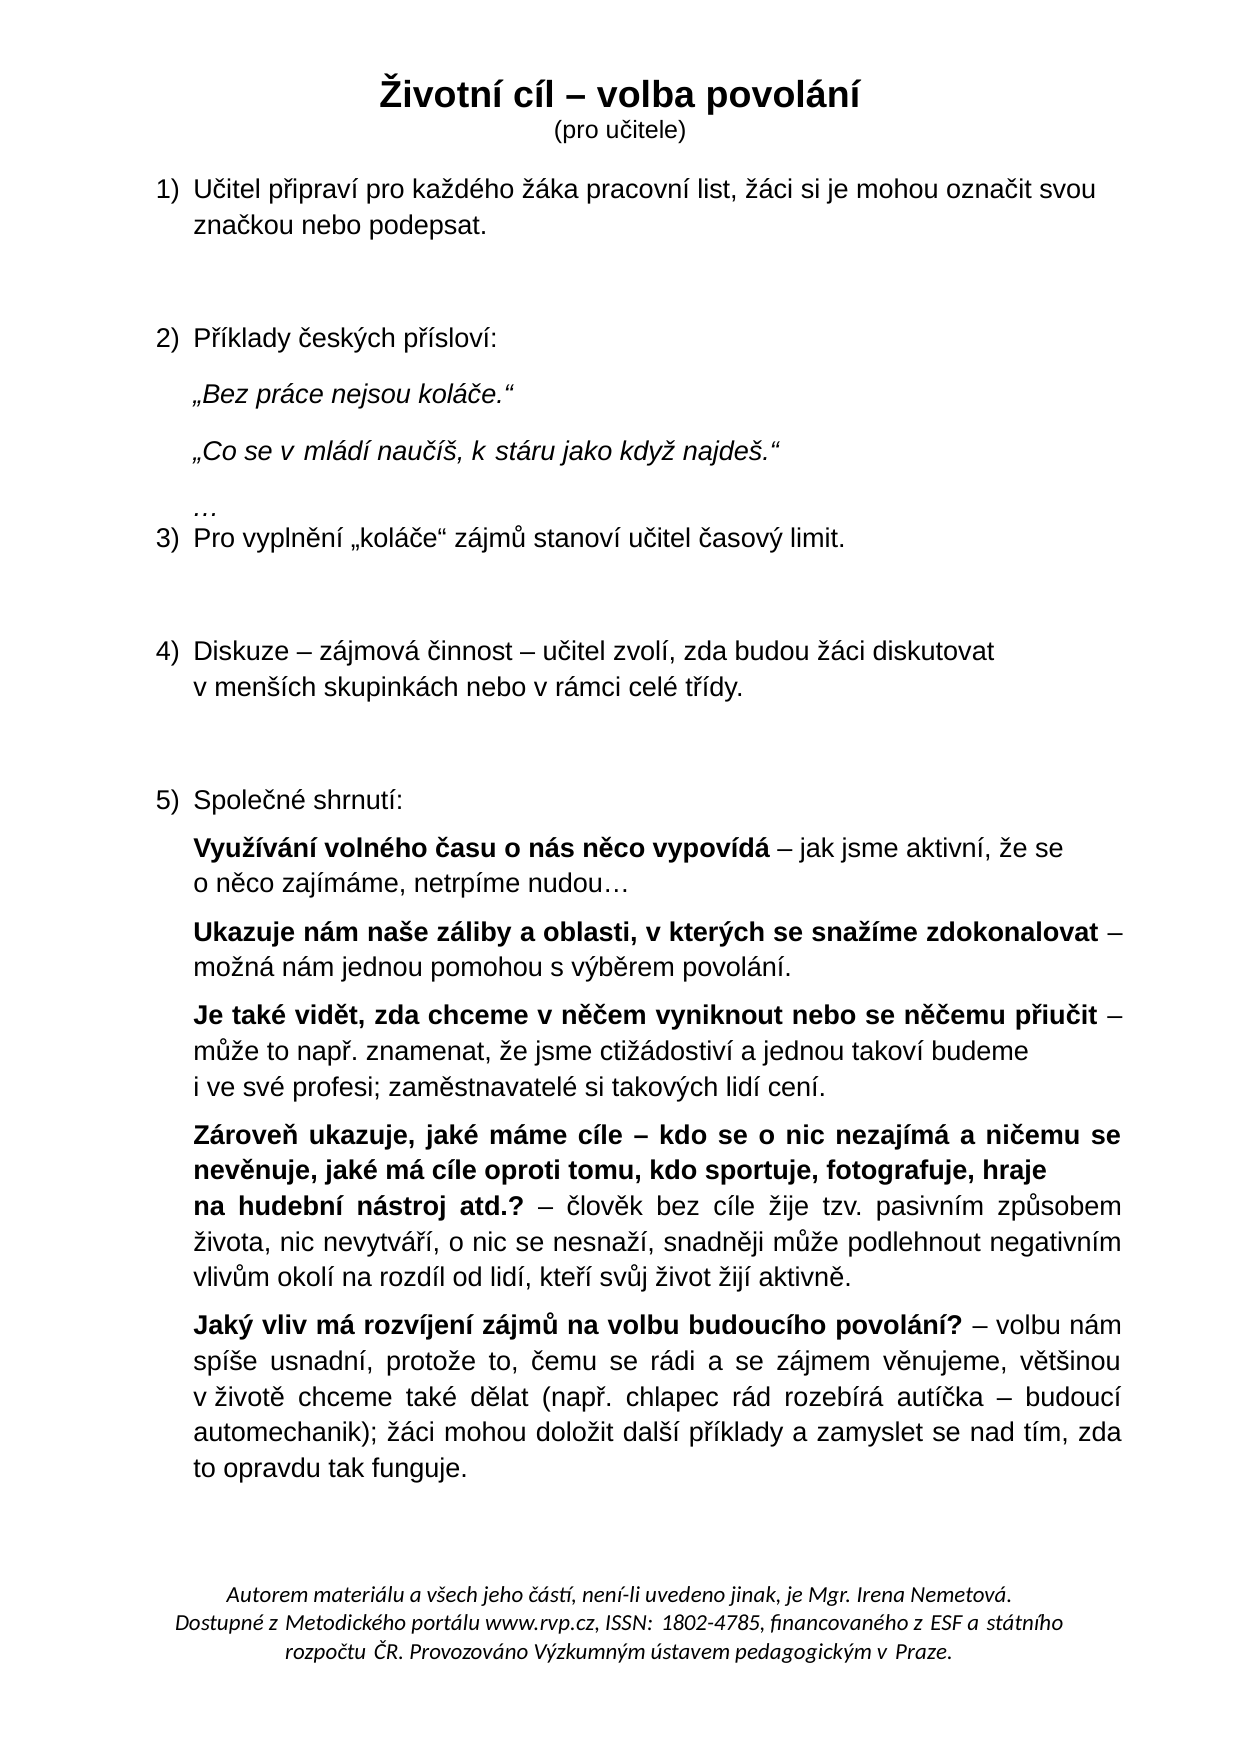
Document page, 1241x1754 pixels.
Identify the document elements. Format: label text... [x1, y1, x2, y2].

text „Bez práce nejsou koláče.“ [193, 378, 1122, 409]
list Učitel připraví pro každého žáka pracovní list, žáci si je mohou označit svou značkou nebo podepsat. [156, 173, 1122, 240]
text Jaký vliv má rozvíjení zájmů na volbu budoucího povolání? – volbu nám spíše usnadní, protože to, čemu se rádi a se zájmem věnujeme, většinou v životě chceme také dělat (např. chlapec rád rozebírá autíčka – budoucí automechanik); žáci mohou doložit další příklady a zamyslet se nad tím, zda to opravdu tak funguje. [193, 1309, 1122, 1483]
text Je také vidět, zda chceme v něčem vyniknout nebo se něčemu přiučit – může to např. znamenat, že jsme ctižádostiví a jednou takoví budeme i ve své profesi; zaměstnavatelé si takových lidí cení. [193, 999, 1122, 1102]
text Zároveň ukazuje, jaké máme cíle – kdo se o nic nezajímá a ničemu se nevěnuje, jaké má cíle oproti tomu, kdo sportuje, fotografuje, hraje na hudební nástroj atd.? – člověk bez cíle žije tzv. pasivním způsobem života, nic nevytváří, o nic se nesnaží, snadněji může podlehnout negativním vlivům okolí na rozdíl od lidí, kteří svůj život žijí aktivně. [193, 1119, 1122, 1292]
text … [118, 491, 1122, 522]
list Pro vyplnění „koláče“ zájmů stanoví učitel časový limit. [156, 522, 1122, 553]
text Využívání volného času o nás něco vypovídá – jak jsme aktivní, že se o něco zajímáme, netrpíme nudou… [193, 832, 1122, 898]
text „Co se v mládí naučíš, k stáru jako když najdeš.“ [193, 435, 1122, 466]
list Společné shrnutí: [156, 784, 1122, 815]
text Životní cíl – volba povolání [118, 72, 1122, 115]
list Diskuze – zájmová činnost – učitel zvolí, zda budou žáci diskutovat v menších skupinkách nebo v rámci celé třídy. [156, 635, 1122, 702]
text (pro učitele) [118, 115, 1122, 144]
text Ukazuje nám naše záliby a oblasti, v kterých se snažíme zdokonalovat – možná nám jednou pomohou s výběrem povolání. [193, 916, 1122, 982]
list Příklady českých přísloví: [156, 322, 1122, 353]
